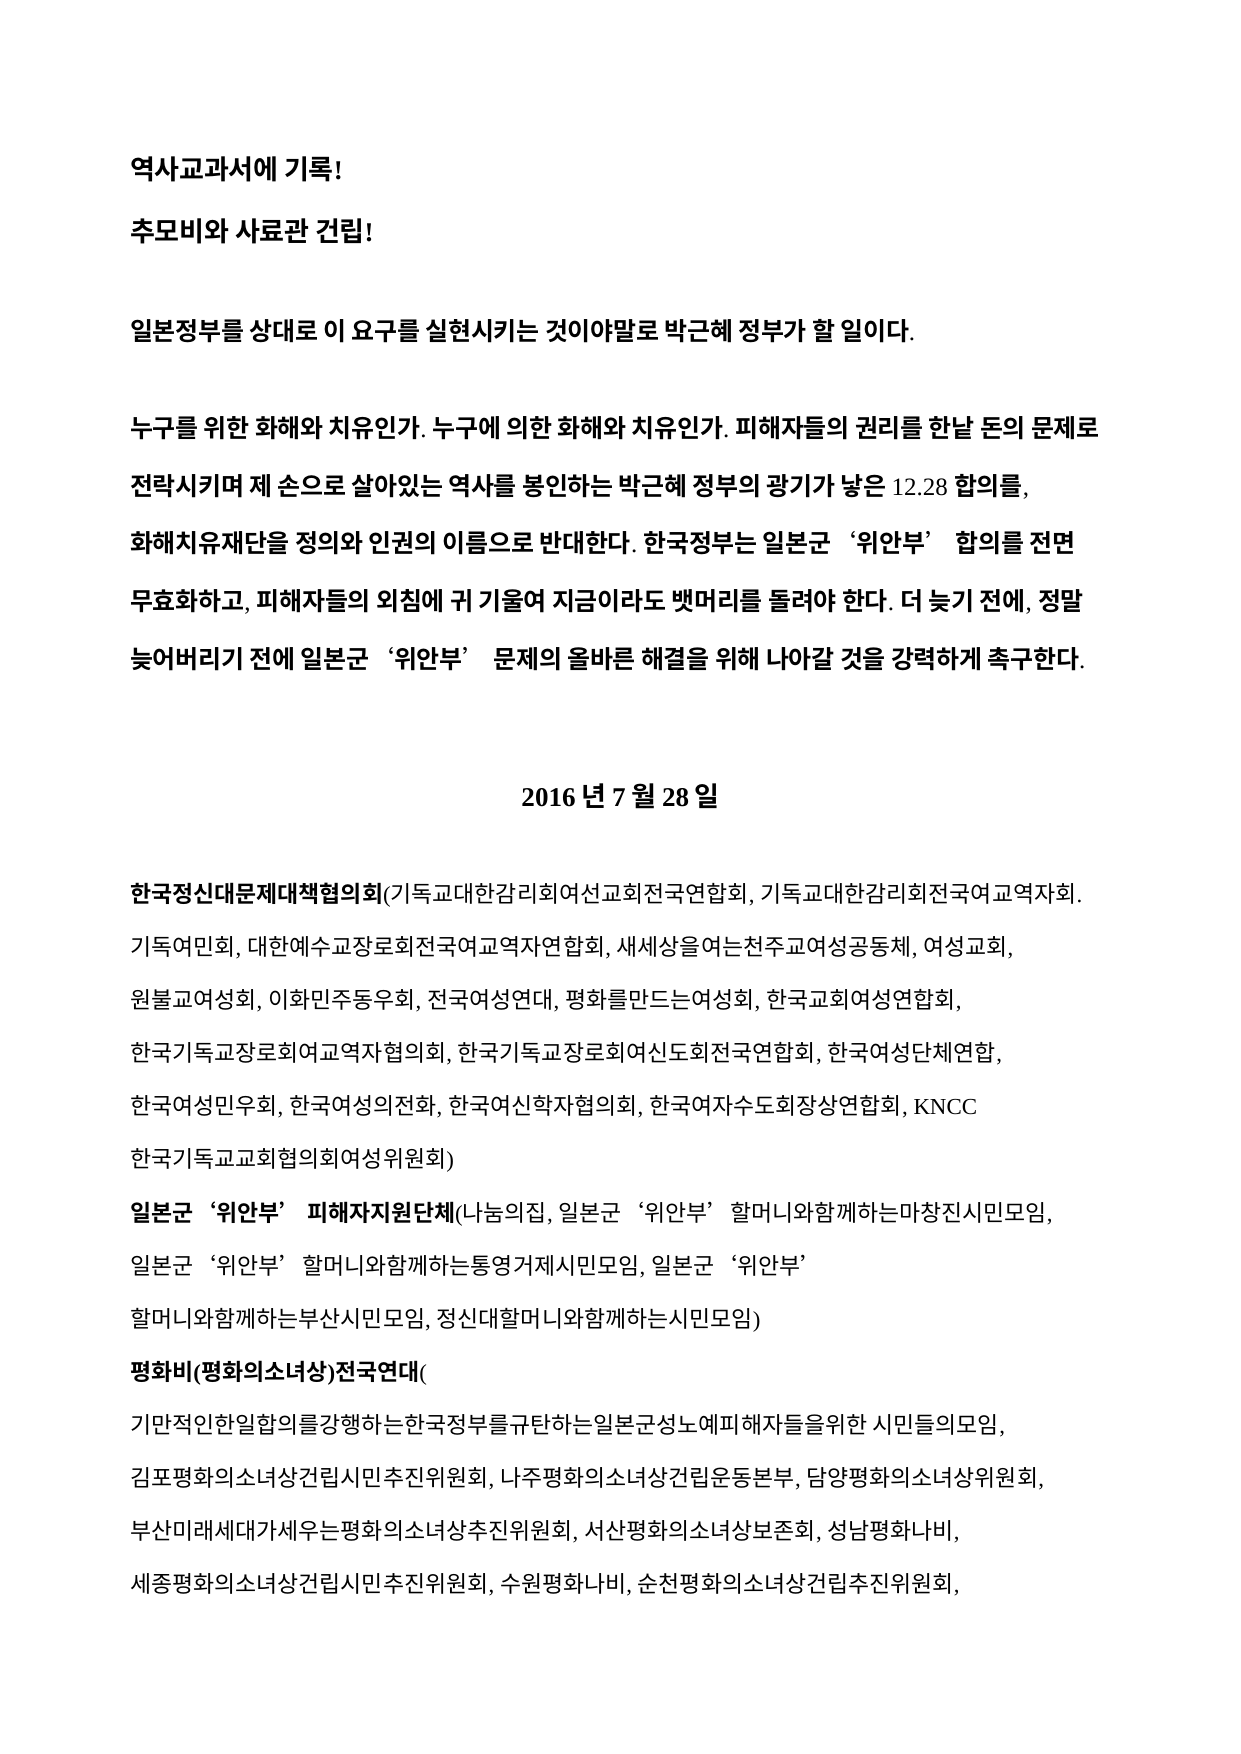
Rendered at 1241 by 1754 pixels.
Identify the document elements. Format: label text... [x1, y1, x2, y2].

text 일본군‘위안부’ 피해자지원단체(나눔의집, 일본군‘위안부’할머니와함께하는마창진시민모임, 일본군‘위안부’할머니와함께하는통영거제시민모임, 일본군‘위안부’할머니와함께하는부산시민모임, 정신대할머니와함께하는시민모임) [130, 1194, 1110, 1334]
text 누구를 위한 화해와 치유인가. 누구에 의한 화해와 치유인가. 피해자들의 권리를 한낱 돈의 문제로 전락시키며 제 손으로 살아있는 역사를 봉인하는 박근혜 정부의 광기가 낳은 12.28 합의를, 화해치유재단을 정의와 인권의 이름으로 반대한다. 한국정부는 일본군‘위안부’ 합의를 전면 무효화하고, 피해자들의 외침에 귀 기울여 지금이라도 뱃머리를 돌려야 한다. 더 늦기 전에, 정말 늦어버리기 전에 일본군‘위안부’ 문제의 올바른 해결을 위해 나아갈 것을 강력하게 촉구한다. [130, 408, 1110, 676]
text 역사교과서에 기록! [130, 148, 1110, 187]
text 일본정부를 상대로 이 요구를 실현시키는 것이야말로 박근혜 정부가 할 일이다. [130, 312, 1110, 348]
text 2016년 7월 28일 [130, 774, 1110, 814]
text 한국정신대문제대책협의회(기독교대한감리회여선교회전국연합회, 기독교대한감리회전국여교역자회. 기독여민회, 대한예수교장로회전국여교역자연합회, 새세상을여는천주교여성공동체, 여성교회, 원불교여성회, 이화민주동우회, 전국여성연대, 평화를만드는여성회, 한국교회여성연합회, 한국기독교장로회여교역자협의회, 한국기독교장로회여신도회전국연합회, 한국여성단체연합, 한국여성민우회, 한국여성의전화, 한국여신학자협의회, 한국여자수도회장상연합회, KNCC한국기독교교회협의회여성위원회) [130, 876, 1110, 1174]
text 추모비와 사료관 건립! [130, 210, 1110, 250]
text 평화비(평화의소녀상)전국연대(기만적인한일합의를강행하는한국정부를규탄하는일본군성노예피해자들을위한 시민들의모임, 김포평화의소녀상건립시민추진위원회, 나주평화의소녀상건립운동본부, 담양평화의소녀상위원회, 부산미래세대가세우는평화의소녀상추진위원회, 서산평화의소녀상보존회, 성남평화나비, 세종평화의소녀상건립시민추진위원회, 수원평화나비, 순천평화의소녀상건립추진위원회, [130, 1354, 1110, 1599]
